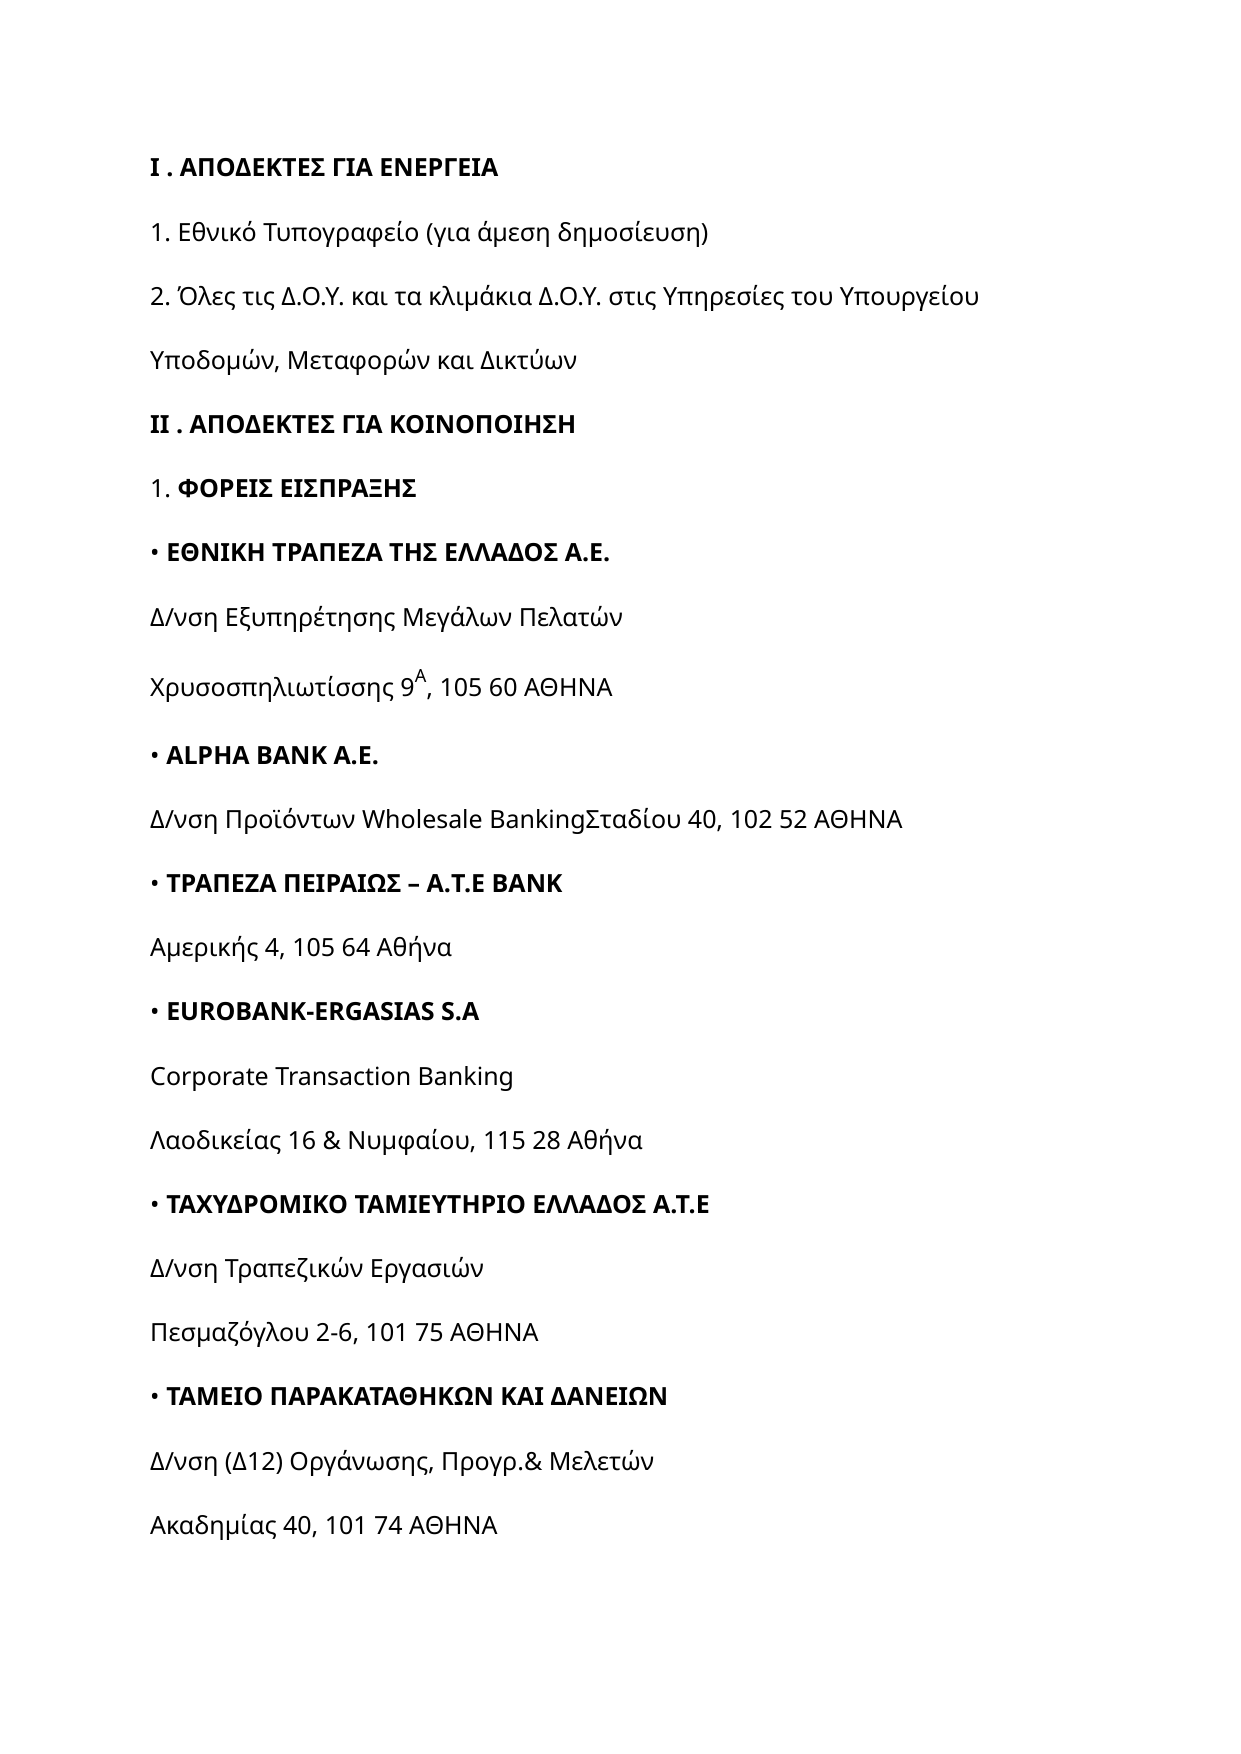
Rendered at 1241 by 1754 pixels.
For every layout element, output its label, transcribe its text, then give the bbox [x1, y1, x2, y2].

text • EUROBANK-ERGASIAS S.A [150, 994, 1090, 1028]
text Ι . ΑΠΟΔΕΚΤΕΣ ΓΙΑ ΕΝΕΡΓΕΙΑ [150, 150, 1090, 184]
text Δ/νση Προϊόντων Wholesale BankingΣταδίου 40, 102 52 ΑΘΗΝΑ [150, 801, 1090, 836]
text • ΤΑΜΕΙΟ ΠΑΡΑΚΑΤΑΘΗΚΩΝ ΚΑΙ ΔΑΝΕΙΩΝ [150, 1379, 1090, 1413]
text Λαοδικείας 16 & Νυμφαίου, 115 28 Αθήνα [150, 1122, 1090, 1156]
text Ακαδημίας 40, 101 74 ΑΘΗΝΑ [150, 1507, 1090, 1541]
text Χρυσοσπηλιωτίσσης 9Α, 105 60 ΑΘΗΝΑ [150, 663, 1090, 706]
text Δ/νση Τραπεζικών Εργασιών [150, 1251, 1090, 1285]
text Αμερικής 4, 105 64 Αθήνα [150, 930, 1090, 964]
text ΙΙ . ΑΠΟΔΕΚΤΕΣ ΓΙΑ ΚΟΙΝΟΠΟΙΗΣΗ [150, 407, 1090, 441]
text Πεσμαζόγλου 2-6, 101 75 ΑΘΗΝΑ [150, 1315, 1090, 1349]
text Corporate Transaction Banking [150, 1058, 1090, 1092]
text Δ/νση (Δ12) Οργάνωσης, Προγρ.& Μελετών [150, 1443, 1090, 1477]
text Υποδομών, Μεταφορών και Δικτύων [150, 342, 1090, 377]
text • ΕΘΝΙΚΗ ΤΡΑΠΕΖΑ ΤΗΣ ΕΛΛΑΔΟΣ Α.Ε. [150, 535, 1090, 569]
text 1. Εθνικό Τυπογραφείο (για άμεση δημοσίευση) [150, 214, 1090, 248]
text • ΤΑΧΥΔΡΟΜΙΚΟ ΤΑΜΙΕΥΤΗΡΙΟ ΕΛΛΑΔΟΣ Α.Τ.Ε [150, 1186, 1090, 1221]
text Δ/νση Εξυπηρέτησης Μεγάλων Πελατών [150, 599, 1090, 633]
text 2. Όλες τις Δ.Ο.Υ. και τα κλιμάκια Δ.Ο.Υ. στις Υπηρεσίες του Υπουργείου [150, 278, 1090, 312]
text • ΑLPHA BANK Α.Ε. [150, 737, 1090, 771]
text 1. ΦΟΡΕΙΣ ΕΙΣΠΡΑΞΗΣ [150, 471, 1090, 505]
text • ΤΡΑΠΕΖΑ ΠΕΙΡΑΙΩΣ – Α.T.Ε BANK [150, 866, 1090, 900]
